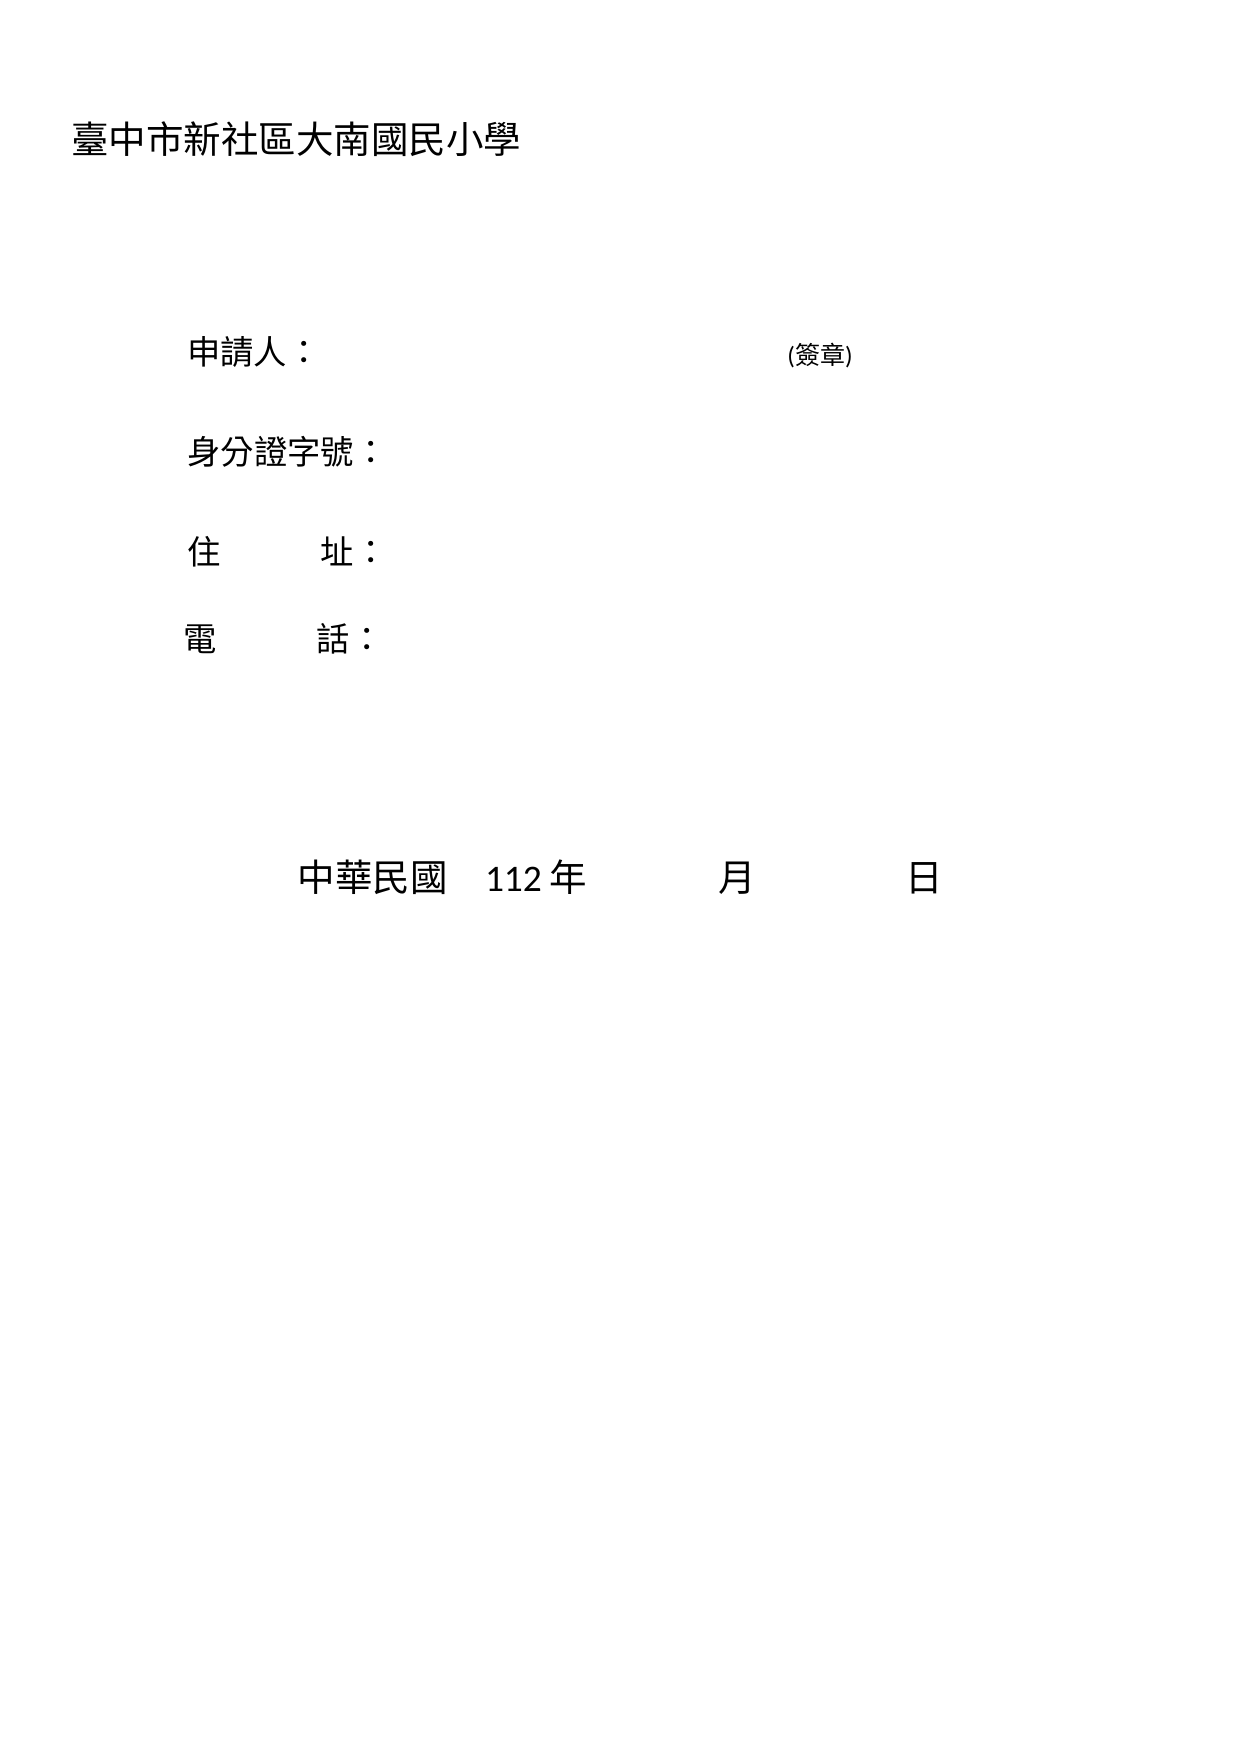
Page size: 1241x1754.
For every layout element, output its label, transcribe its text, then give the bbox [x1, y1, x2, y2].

text 電 話： [183, 596, 1169, 658]
text 住 址： [71, 508, 1169, 571]
text 臺中市新社區大南國民小學 [71, 96, 1169, 158]
text 身分證字號： [71, 408, 1169, 471]
text 中華民國 112年 月 日 [71, 833, 1169, 896]
text 申請人： (簽章) [71, 308, 1169, 371]
